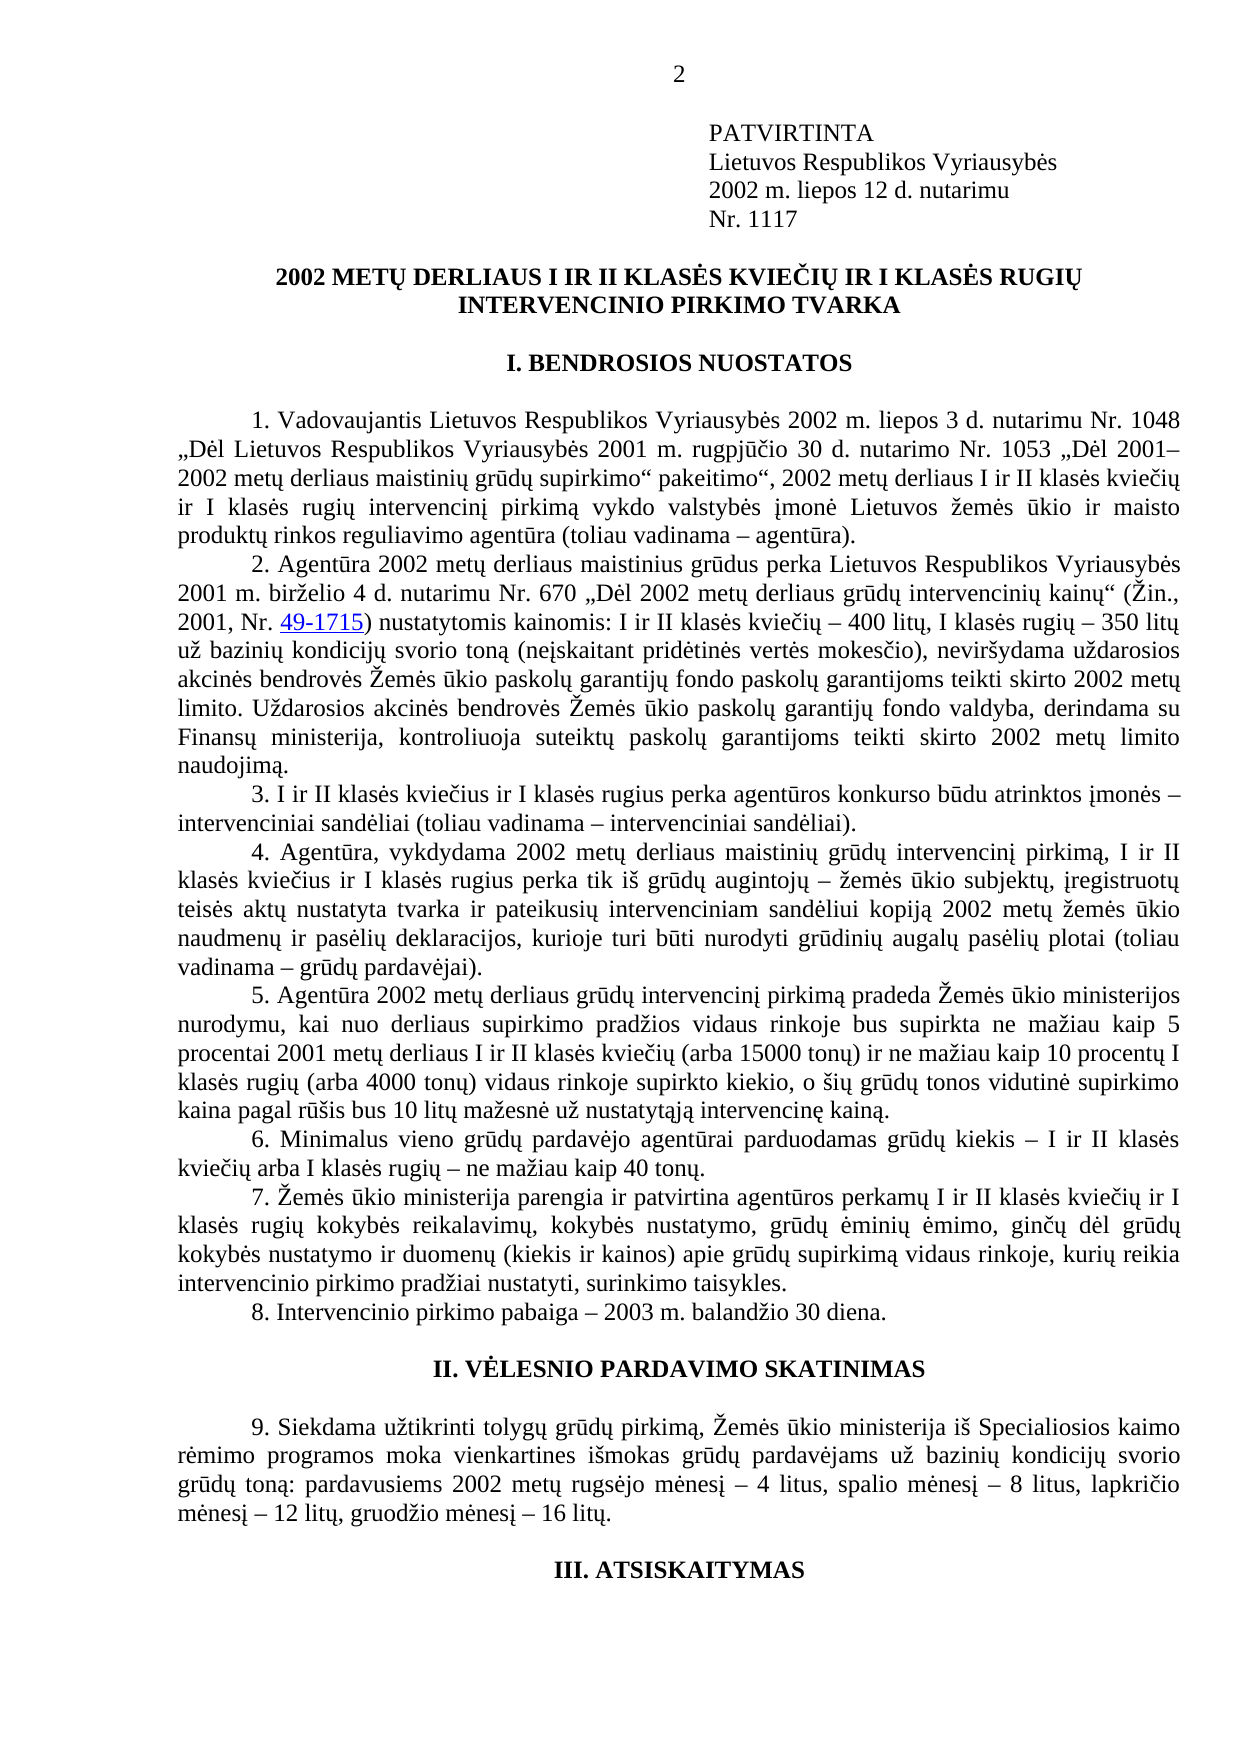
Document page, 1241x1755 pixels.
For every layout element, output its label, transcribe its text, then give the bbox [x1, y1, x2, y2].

text 6. Minimalus vieno grūdų pardavėjo agentūrai parduodamas grūdų kiekis – I ir II klasės kviečių arba I klasės rugių – ne mažiau kaip 40 tonų. [177, 1124, 1181, 1182]
text INTERVENCINIO PIRKIMO TVARKA [177, 291, 1181, 319]
text 9. Siekdama užtikrinti tolygų grūdų pirkimą, Žemės ūkio ministerija iš Specialiosios kaimo rėmimo programos moka vienkartines išmokas grūdų pardavėjams už bazinių kondicijų svorio grūdų toną: pardavusiems 2002 metų rugsėjo mėnesį – 4 litus, spalio mėnesį – 8 litus, lapkričio mėnesį – 12 litų, gruodžio mėnesį – 16 litų. [177, 1412, 1181, 1527]
text Nr. 1117 [177, 204, 1181, 233]
text III. ATSISKAITYMAS [177, 1556, 1181, 1584]
text 3. I ir II klasės kviečius ir I klasės rugius perka agentūros konkurso būdu atrinktos įmonės – intervenciniai sandėliai (toliau vadinama – intervenciniai sandėliai). [177, 779, 1181, 837]
text Lietuvos Respublikos Vyriausybės [177, 147, 1181, 176]
text 5. Agentūra 2002 metų derliaus grūdų intervencinį pirkimą pradeda Žemės ūkio ministerijos nurodymu, kai nuo derliaus supirkimo pradžios vidaus rinkoje bus supirkta ne mažiau kaip 5 procentai 2001 metų derliaus I ir II klasės kviečių (arba 15000 tonų) ir ne mažiau kaip 10 procentų I klasės rugių (arba 4000 tonų) vidaus rinkoje supirkto kiekio, o šių grūdų tonos vidutinė supirkimo kaina pagal rūšis bus 10 litų mažesnė už nustatytąją intervencinę kainą. [177, 981, 1181, 1124]
text 2002 METŲ DERLIAUS I IR II KLASĖS KVIEČIŲ IR I KLASĖS RUGIŲ [177, 262, 1181, 291]
text II. VĖLESNIO PARDAVIMO SKATINIMAS [177, 1354, 1181, 1383]
text 2. Agentūra 2002 metų derliaus maistinius grūdus perka Lietuvos Respublikos Vyriausybės 2001 m. birželio 4 d. nutarimu Nr. 670 „Dėl 2002 metų derliaus grūdų intervencinių kainų“ (Žin., 2001, Nr. 49-1715) nustatytomis kainomis: I ir II klasės kviečių – 400 litų, I klasės rugių – 350 litų už bazinių kondicijų svorio toną (neįskaitant pridėtinės vertės mokesčio), neviršydama uždarosios akcinės bendrovės Žemės ūkio paskolų garantijų fondo paskolų garantijoms teikti skirto 2002 metų limito. Uždarosios akcinės bendrovės Žemės ūkio paskolų garantijų fondo valdyba, derindama su Finansų ministerija, kontroliuoja suteiktų paskolų garantijoms teikti skirto 2002 metų limito naudojimą. [177, 549, 1181, 779]
text 2002 m. liepos 12 d. nutarimu [177, 176, 1181, 204]
text 4. Agentūra, vykdydama 2002 metų derliaus maistinių grūdų intervencinį pirkimą, I ir II klasės kviečius ir I klasės rugius perka tik iš grūdų augintojų – žemės ūkio subjektų, įregistruotų teisės aktų nustatyta tvarka ir pateikusių intervenciniam sandėliui kopiją 2002 metų žemės ūkio naudmenų ir pasėlių deklaracijos, kurioje turi būti nurodyti grūdinių augalų pasėlių plotai (toliau vadinama – grūdų pardavėjai). [177, 837, 1181, 981]
text 1. Vadovaujantis Lietuvos Respublikos Vyriausybės 2002 m. liepos 3 d. nutarimu Nr. 1048 „Dėl Lietuvos Respublikos Vyriausybės 2001 m. rugpjūčio 30 d. nutarimo Nr. 1053 „Dėl 2001–2002 metų derliaus maistinių grūdų supirkimo“ pakeitimo“, 2002 metų derliaus I ir II klasės kviečių ir I klasės rugių intervencinį pirkimą vykdo valstybės įmonė Lietuvos žemės ūkio ir maisto produktų rinkos reguliavimo agentūra (toliau vadinama – agentūra). [177, 406, 1181, 549]
text 8. Intervencinio pirkimo pabaiga – 2003 m. balandžio 30 diena. [177, 1297, 1181, 1326]
text I. BENDROSIOS NUOSTATOS [177, 348, 1181, 377]
text PATVIRTINTA [177, 118, 1181, 147]
text 7. Žemės ūkio ministerija parengia ir patvirtina agentūros perkamų I ir II klasės kviečių ir I klasės rugių kokybės reikalavimų, kokybės nustatymo, grūdų ėminių ėmimo, ginčų dėl grūdų kokybės nustatymo ir duomenų (kiekis ir kainos) apie grūdų supirkimą vidaus rinkoje, kurių reikia intervencinio pirkimo pradžiai nustatyti, surinkimo taisykles. [177, 1182, 1181, 1297]
